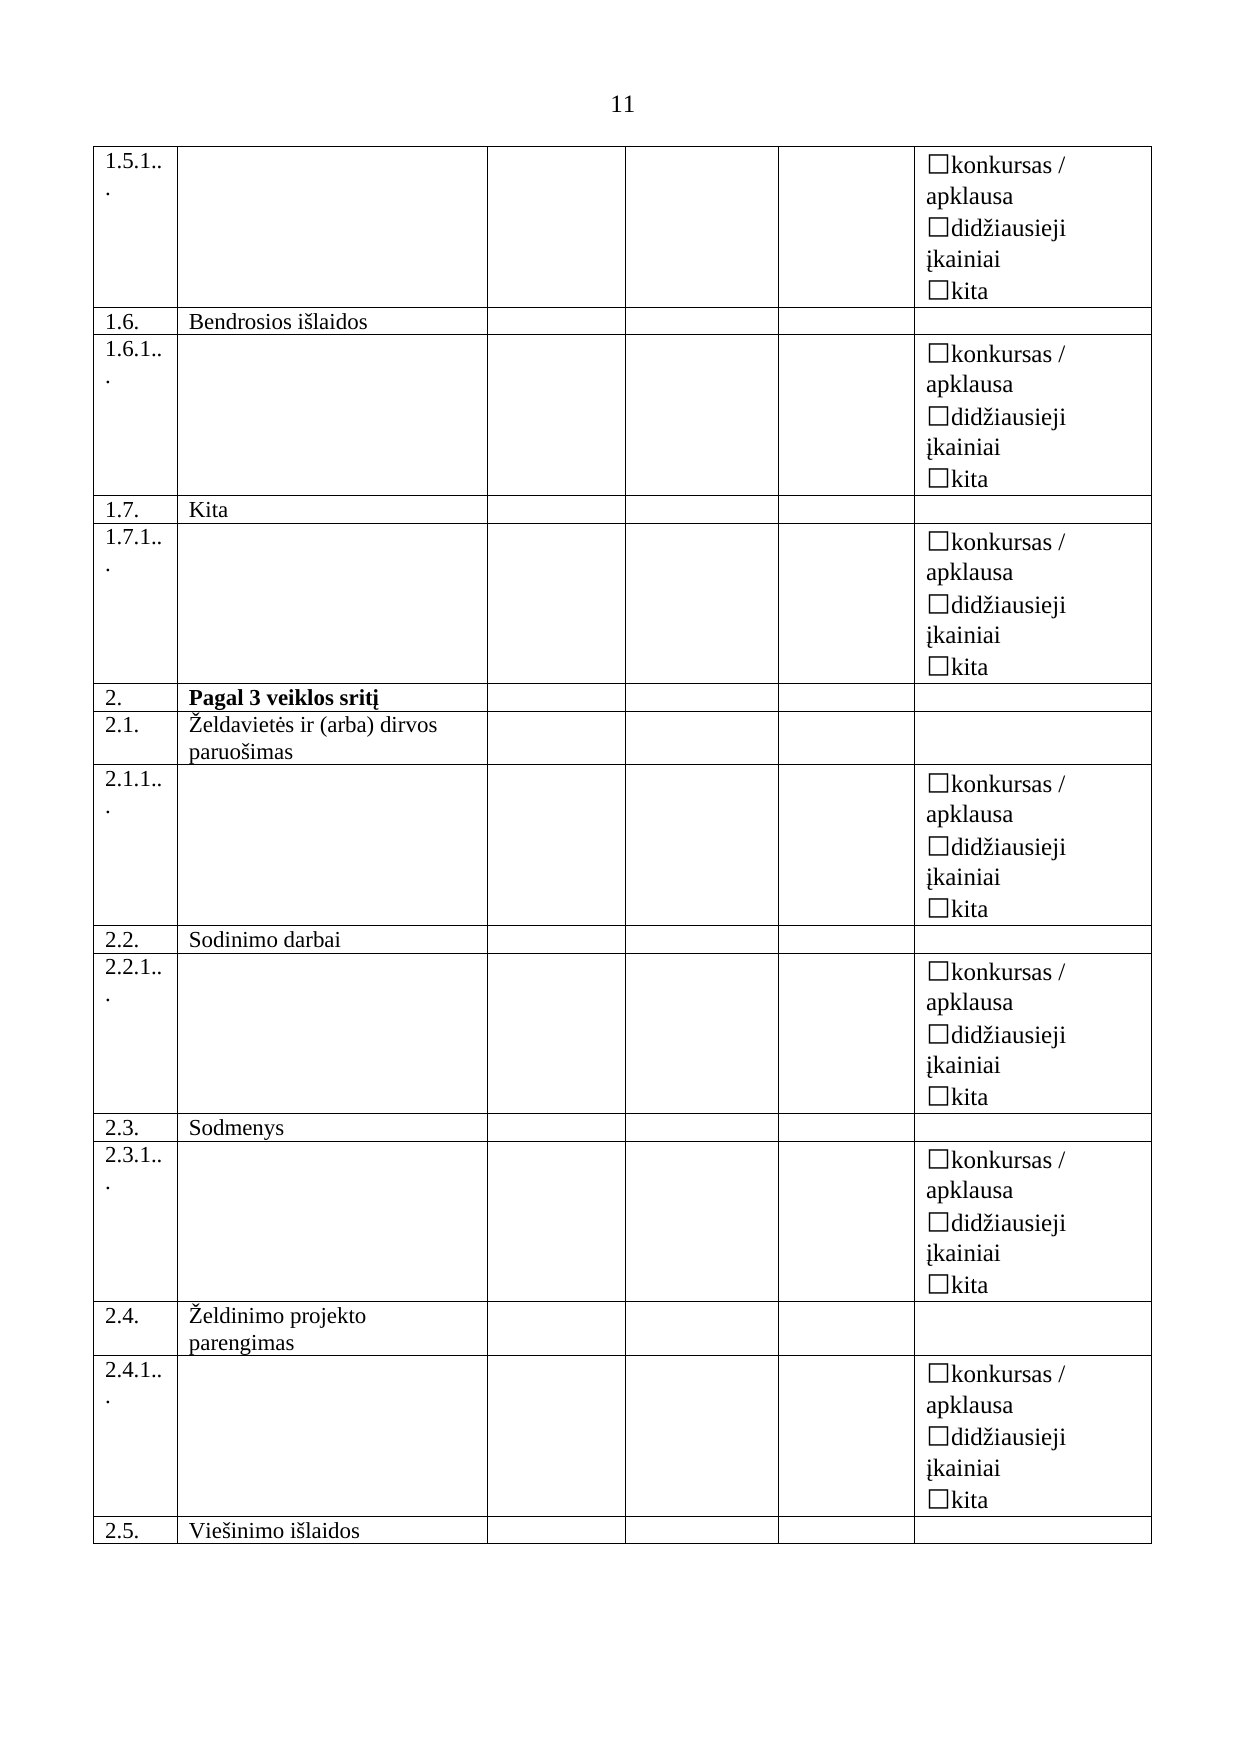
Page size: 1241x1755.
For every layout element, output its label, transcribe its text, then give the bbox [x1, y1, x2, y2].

table_cell [626, 335, 778, 495]
table_cell [626, 684, 778, 711]
table_cell [488, 712, 625, 764]
table_cell [779, 308, 914, 334]
table_cell [915, 308, 1151, 334]
table_cell [626, 1142, 778, 1301]
table_cell [626, 1302, 778, 1355]
table_cell 2.1.1... [94, 765, 177, 925]
table_cell [626, 496, 778, 522]
table_cell [779, 147, 914, 307]
table_cell [488, 1114, 625, 1141]
table_cell 2.4. [94, 1302, 177, 1355]
table_cell [488, 954, 625, 1113]
table_cell [626, 954, 778, 1113]
table_cell [626, 926, 778, 952]
table_cell [488, 524, 625, 683]
table_cell Pagal 3 veiklos sritį [178, 684, 487, 711]
table_cell [178, 524, 487, 683]
table_cell [779, 765, 914, 925]
table_cell [626, 765, 778, 925]
table_cell [915, 712, 1151, 764]
table_cell [178, 147, 487, 307]
table_cell [915, 1517, 1151, 1543]
table_cell 2.2.1... [94, 954, 177, 1113]
table_cell [626, 1114, 778, 1141]
table_cell Želdinimo projekto parengimas [178, 1302, 487, 1355]
table_cell [626, 308, 778, 334]
table_cell Kita [178, 496, 487, 522]
table_cell [178, 765, 487, 925]
table_cell [626, 1517, 778, 1543]
table_cell Viešinimo išlaidos [178, 1517, 487, 1543]
table_cell [178, 1142, 487, 1301]
table_cell 2.5. [94, 1517, 177, 1543]
table_cell [488, 1142, 625, 1301]
table_cell 2.2. [94, 926, 177, 952]
table_cell [488, 1356, 625, 1516]
table_cell [626, 147, 778, 307]
table_cell [779, 524, 914, 683]
table_cell Sodinimo darbai [178, 926, 487, 952]
table_cell ⬜konkursas / apklausa ⬜didžiausieji įkainiai ⬜kita [915, 765, 1151, 925]
table_cell 2. [94, 684, 177, 711]
table_cell 1.7. [94, 496, 177, 522]
table_cell [779, 496, 914, 522]
table_cell 2.3. [94, 1114, 177, 1141]
table_cell Bendrosios išlaidos [178, 308, 487, 334]
table_cell ⬜konkursas / apklausa ⬜didžiausieji įkainiai ⬜kita [915, 524, 1151, 683]
table_cell 1.7.1... [94, 524, 177, 683]
table_cell 2.4.1... [94, 1356, 177, 1516]
table_cell [779, 1142, 914, 1301]
table_cell [779, 1356, 914, 1516]
table_cell [178, 1356, 487, 1516]
table_cell [626, 1356, 778, 1516]
table_cell [488, 147, 625, 307]
table_cell [915, 1114, 1151, 1141]
table_cell 2.3.1... [94, 1142, 177, 1301]
table_cell ⬜konkursas / apklausa ⬜didžiausieji įkainiai ⬜kita [915, 1356, 1151, 1516]
table_cell [626, 524, 778, 683]
table_cell ⬜konkursas / apklausa ⬜didžiausieji įkainiai ⬜kita [915, 147, 1151, 307]
table_cell [915, 496, 1151, 522]
table_cell [779, 712, 914, 764]
table_cell [779, 1302, 914, 1355]
table_cell 2.1. [94, 712, 177, 764]
table_cell 1.6.1... [94, 335, 177, 495]
table_cell [488, 335, 625, 495]
table_cell 1.6. [94, 308, 177, 334]
table_cell [488, 308, 625, 334]
table_cell [626, 712, 778, 764]
table_cell [779, 954, 914, 1113]
table_cell [915, 1302, 1151, 1355]
table_cell [488, 496, 625, 522]
table_cell [915, 926, 1151, 952]
table_cell [779, 684, 914, 711]
table_cell [488, 1302, 625, 1355]
table_cell [915, 684, 1151, 711]
table_cell [779, 926, 914, 952]
table_cell [488, 1517, 625, 1543]
table_cell ⬜konkursas / apklausa ⬜didžiausieji įkainiai ⬜kita [915, 335, 1151, 495]
table_cell [779, 335, 914, 495]
table_cell [178, 954, 487, 1113]
table_cell [488, 765, 625, 925]
table_cell [779, 1517, 914, 1543]
table_cell [488, 684, 625, 711]
table_cell Sodmenys [178, 1114, 487, 1141]
table_cell Želdavietės ir (arba) dirvos paruošimas [178, 712, 487, 764]
table_cell 1.5.1... [94, 147, 177, 307]
table_cell [488, 926, 625, 952]
table_cell ⬜konkursas / apklausa ⬜didžiausieji įkainiai ⬜kita [915, 1142, 1151, 1301]
table_cell [779, 1114, 914, 1141]
table_cell ⬜konkursas / apklausa ⬜didžiausieji įkainiai ⬜kita [915, 954, 1151, 1113]
table_cell [178, 335, 487, 495]
